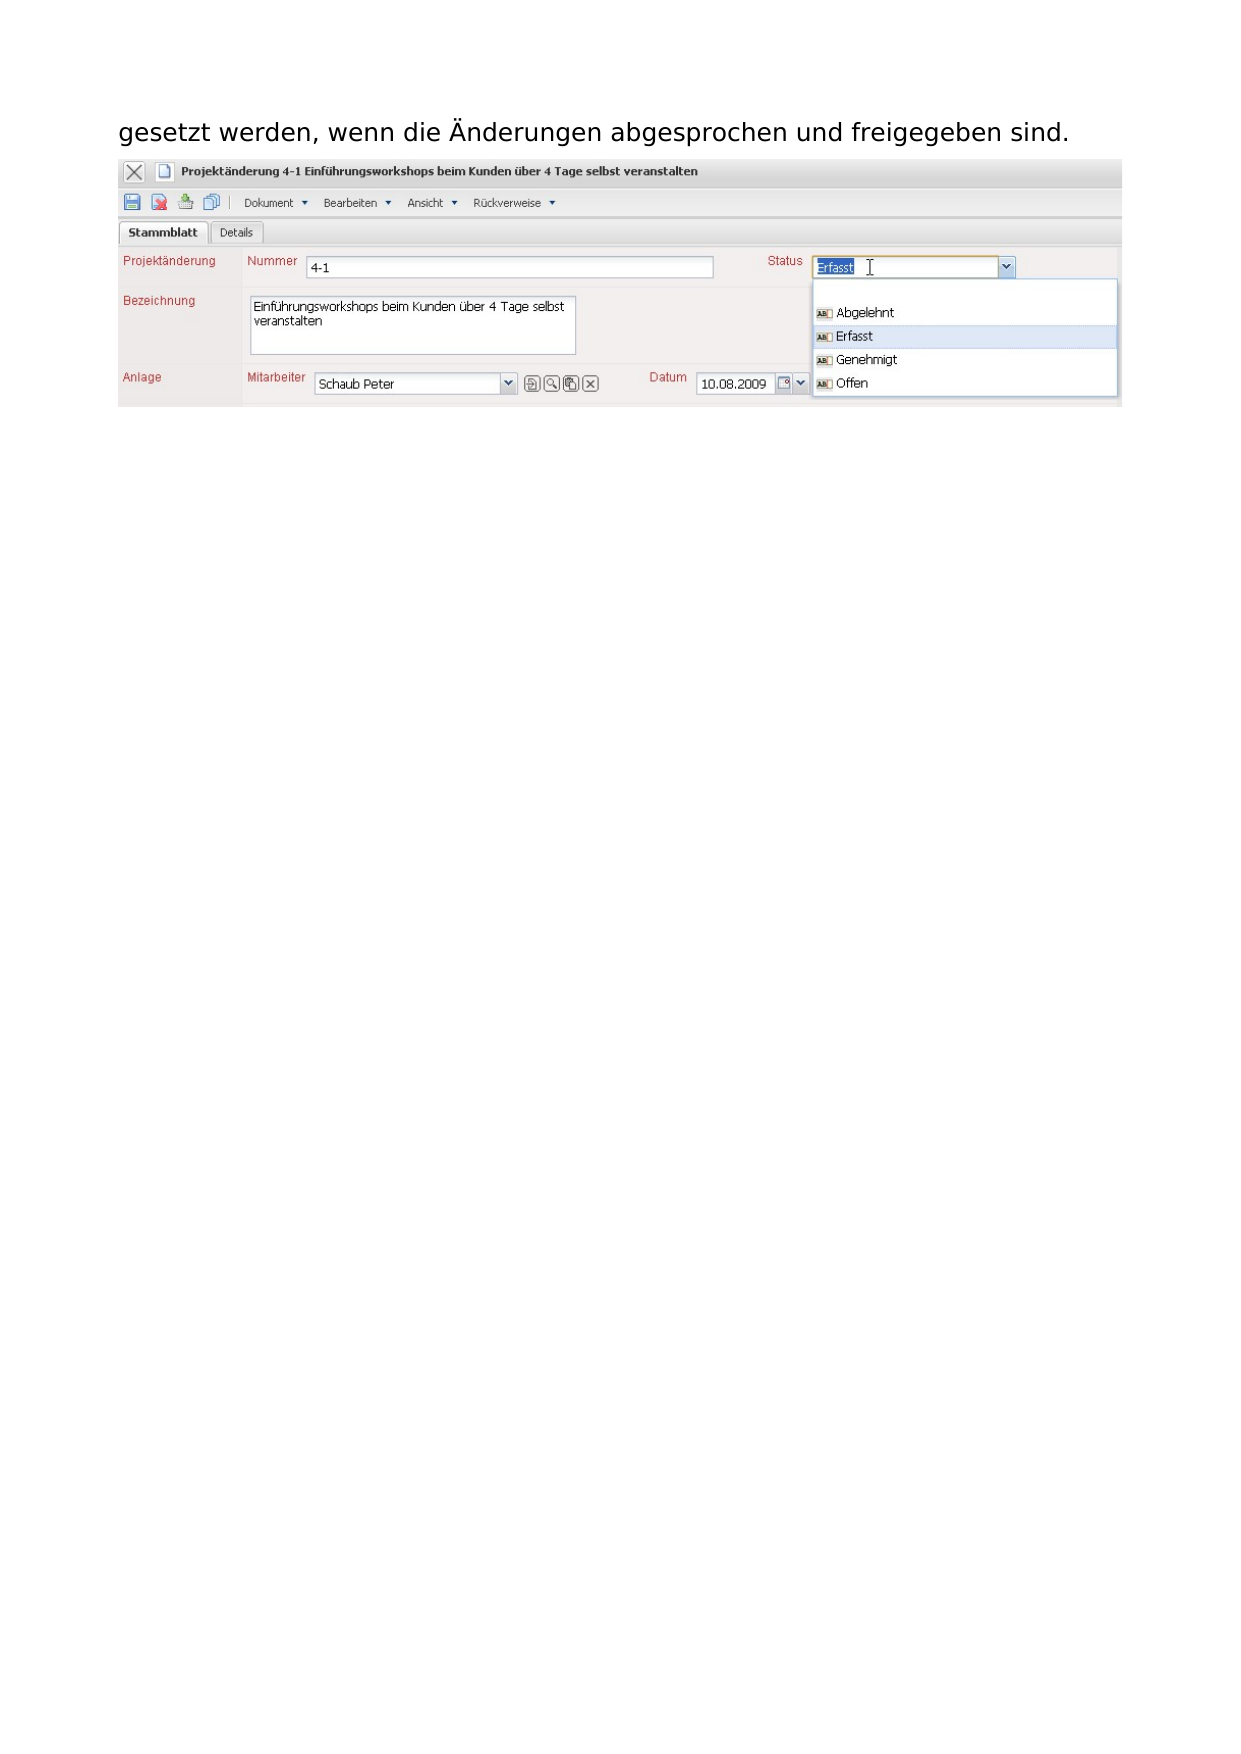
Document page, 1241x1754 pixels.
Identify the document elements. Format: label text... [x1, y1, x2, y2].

text gesetzt werden, wenn die Änderungen abgesprochen und freigegeben sind. [118, 118, 1122, 147]
picture [118, 159, 1123, 407]
